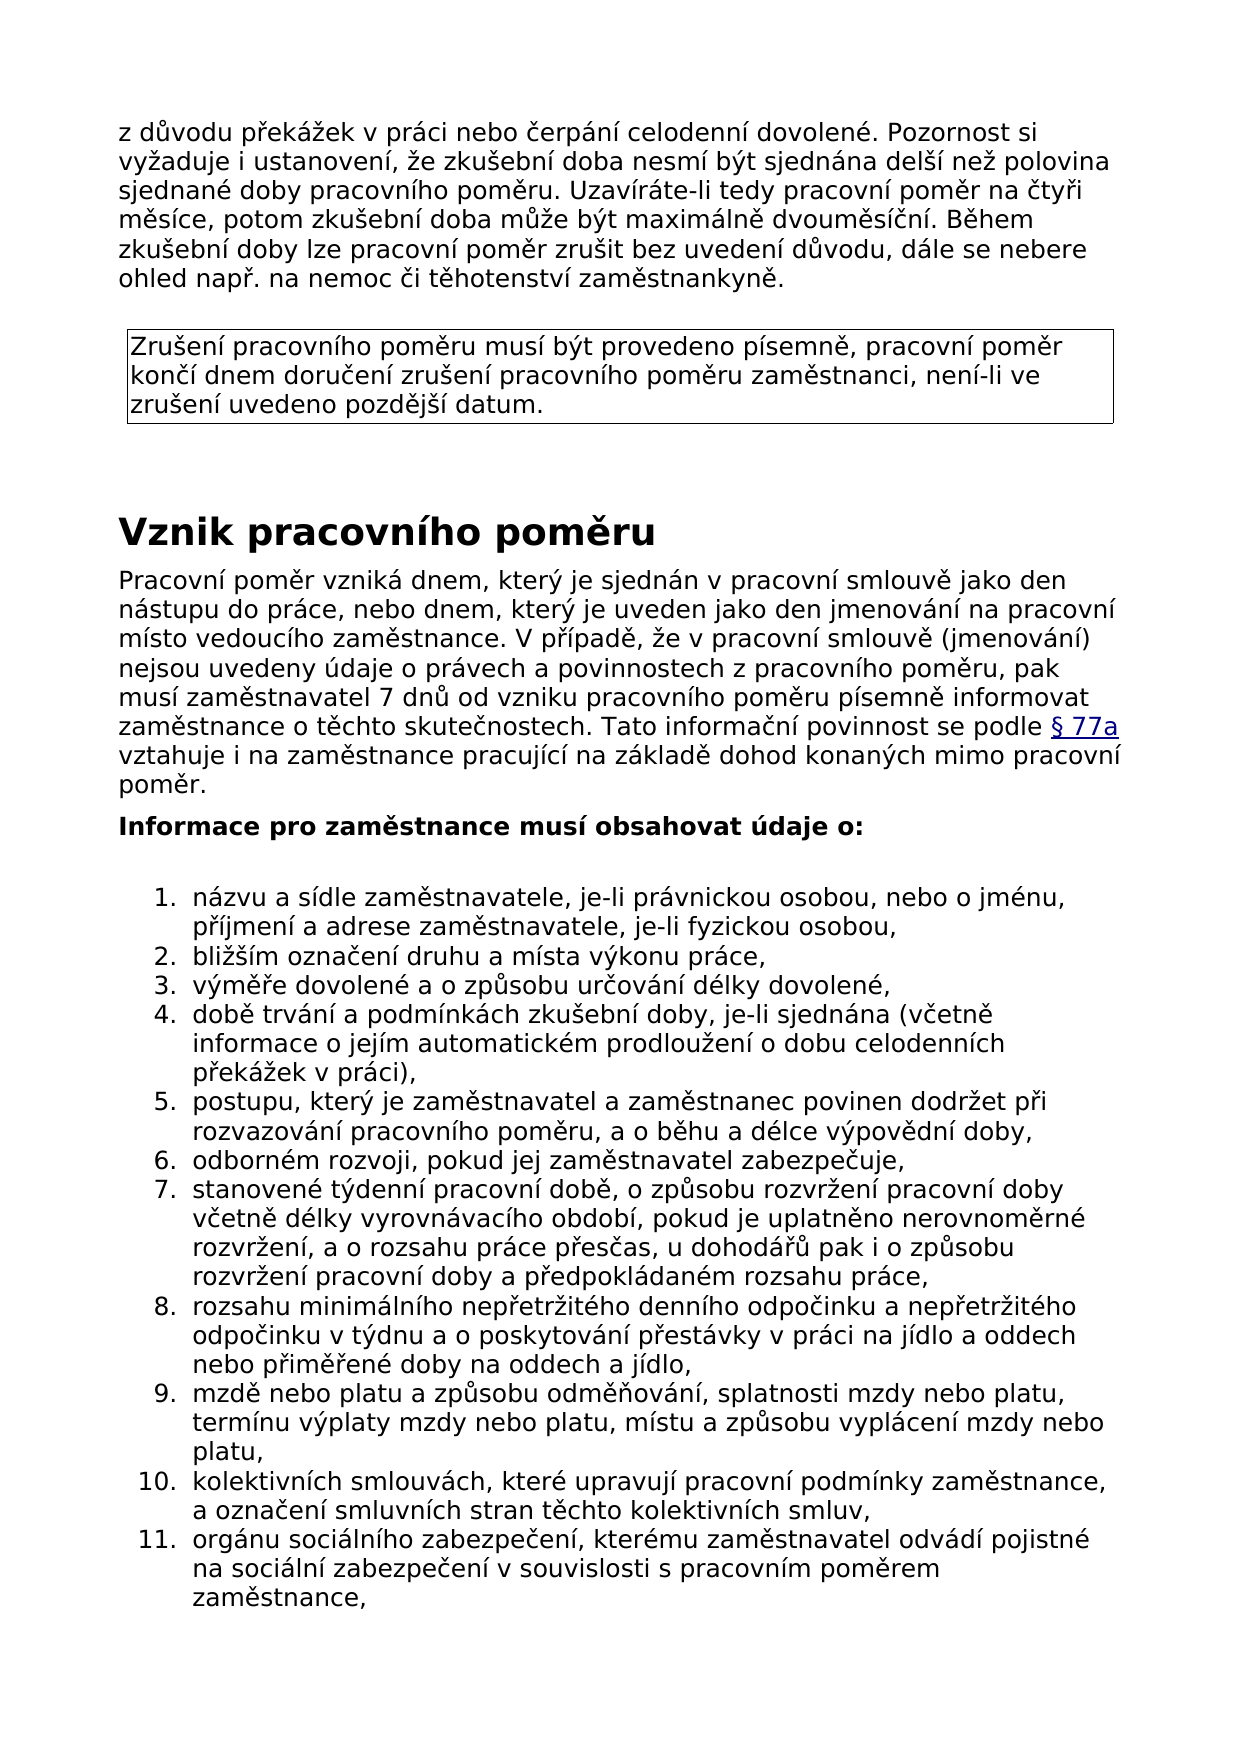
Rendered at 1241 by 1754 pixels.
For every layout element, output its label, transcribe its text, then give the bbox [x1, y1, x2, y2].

text Pracovní poměr vzniká dnem, který je sjednán v pracovní smlouvě jako den nástupu do práce, nebo dnem, který je uveden jako den jmenování na pracovní místo vedoucího zaměstnance. V případě, že v pracovní smlouvě (jmenování) nejsou uvedeny údaje o právech a povinnostech z pracovního poměru, pak musí zaměstnavatel 7 dnů od vzniku pracovního poměru písemně informovat zaměstnance o těchto skutečnostech. Tato informační povinnost se podle § 77a vztahuje i na zaměstnance pracující na základě dohod konaných mimo pracovní poměr. [118, 566, 1122, 800]
list postupu, který je zaměstnavatel a zaměstnanec povinen dodržet při rozvazování pracovního poměru, a o běhu a délce výpovědní doby, [177, 1087, 1122, 1146]
list kolektivních smlouvách, které upravují pracovní podmínky zaměstnance, a označení smluvních stran těchto kolektivních smluv, [177, 1467, 1122, 1525]
text Informace pro zaměstnance musí obsahovat údaje o: [118, 812, 1122, 841]
table_header Zrušení pracovního poměru musí být provedeno písemně, pracovní poměr končí dnem doručení zrušení pracovního poměru zaměstnanci, není-li ve zrušení uvedeno pozdější datum. [128, 330, 1113, 423]
list stanovené týdenní pracovní době, o způsobu rozvržení pracovní doby včetně délky vyrovnávacího období, pokud je uplatněno nerovnoměrné rozvržení, a o rozsahu práce přesčas, u dohodářů pak i o způsobu rozvržení pracovní doby a předpokládaném rozsahu práce, [177, 1175, 1122, 1292]
subtitle Vznik pracovního poměru [118, 510, 1122, 554]
list bližším označení druhu a místa výkonu práce, [177, 942, 1122, 971]
list orgánu sociálního zabezpečení, kterému zaměstnavatel odvádí pojistné na sociální zabezpečení v souvislosti s pracovním poměrem zaměstnance, [177, 1525, 1122, 1612]
text z důvodu překážek v práci nebo čerpání celodenní dovolené. Pozornost si vyžaduje i ustanovení, že zkušební doba nesmí být sjednána delší než polovina sjednané doby pracovního poměru. Uzavíráte-li tedy pracovní poměr na čtyři měsíce, potom zkušební doba může být maximálně dvouměsíční. Během zkušební doby lze pracovní poměr zrušit bez uvedení důvodu, dále se nebere ohled např. na nemoc či těhotenství zaměstnankyně. [118, 118, 1122, 293]
list výměře dovolené a o způsobu určování délky dovolené, [177, 971, 1122, 1000]
list názvu a sídle zaměstnavatele, je-li právnickou osobou, nebo o jménu, příjmení a adrese zaměstnavatele, je-li fyzickou osobou, [177, 883, 1122, 942]
list rozsahu minimálního nepřetržitého denního odpočinku a nepřetržitého odpočinku v týdnu a o poskytování přestávky v práci na jídlo a oddech nebo přiměřené doby na oddech a jídlo, [177, 1292, 1122, 1379]
list mzdě nebo platu a způsobu odměňování, splatnosti mzdy nebo platu, termínu výplaty mzdy nebo platu, místu a způsobu vyplácení mzdy nebo platu, [177, 1379, 1122, 1467]
list odborném rozvoji, pokud jej zaměstnavatel zabezpečuje, [177, 1146, 1122, 1175]
list době trvání a podmínkách zkušební doby, je-li sjednána (včetně informace o jejím automatickém prodloužení o dobu celodenních překážek v práci), [177, 1000, 1122, 1087]
